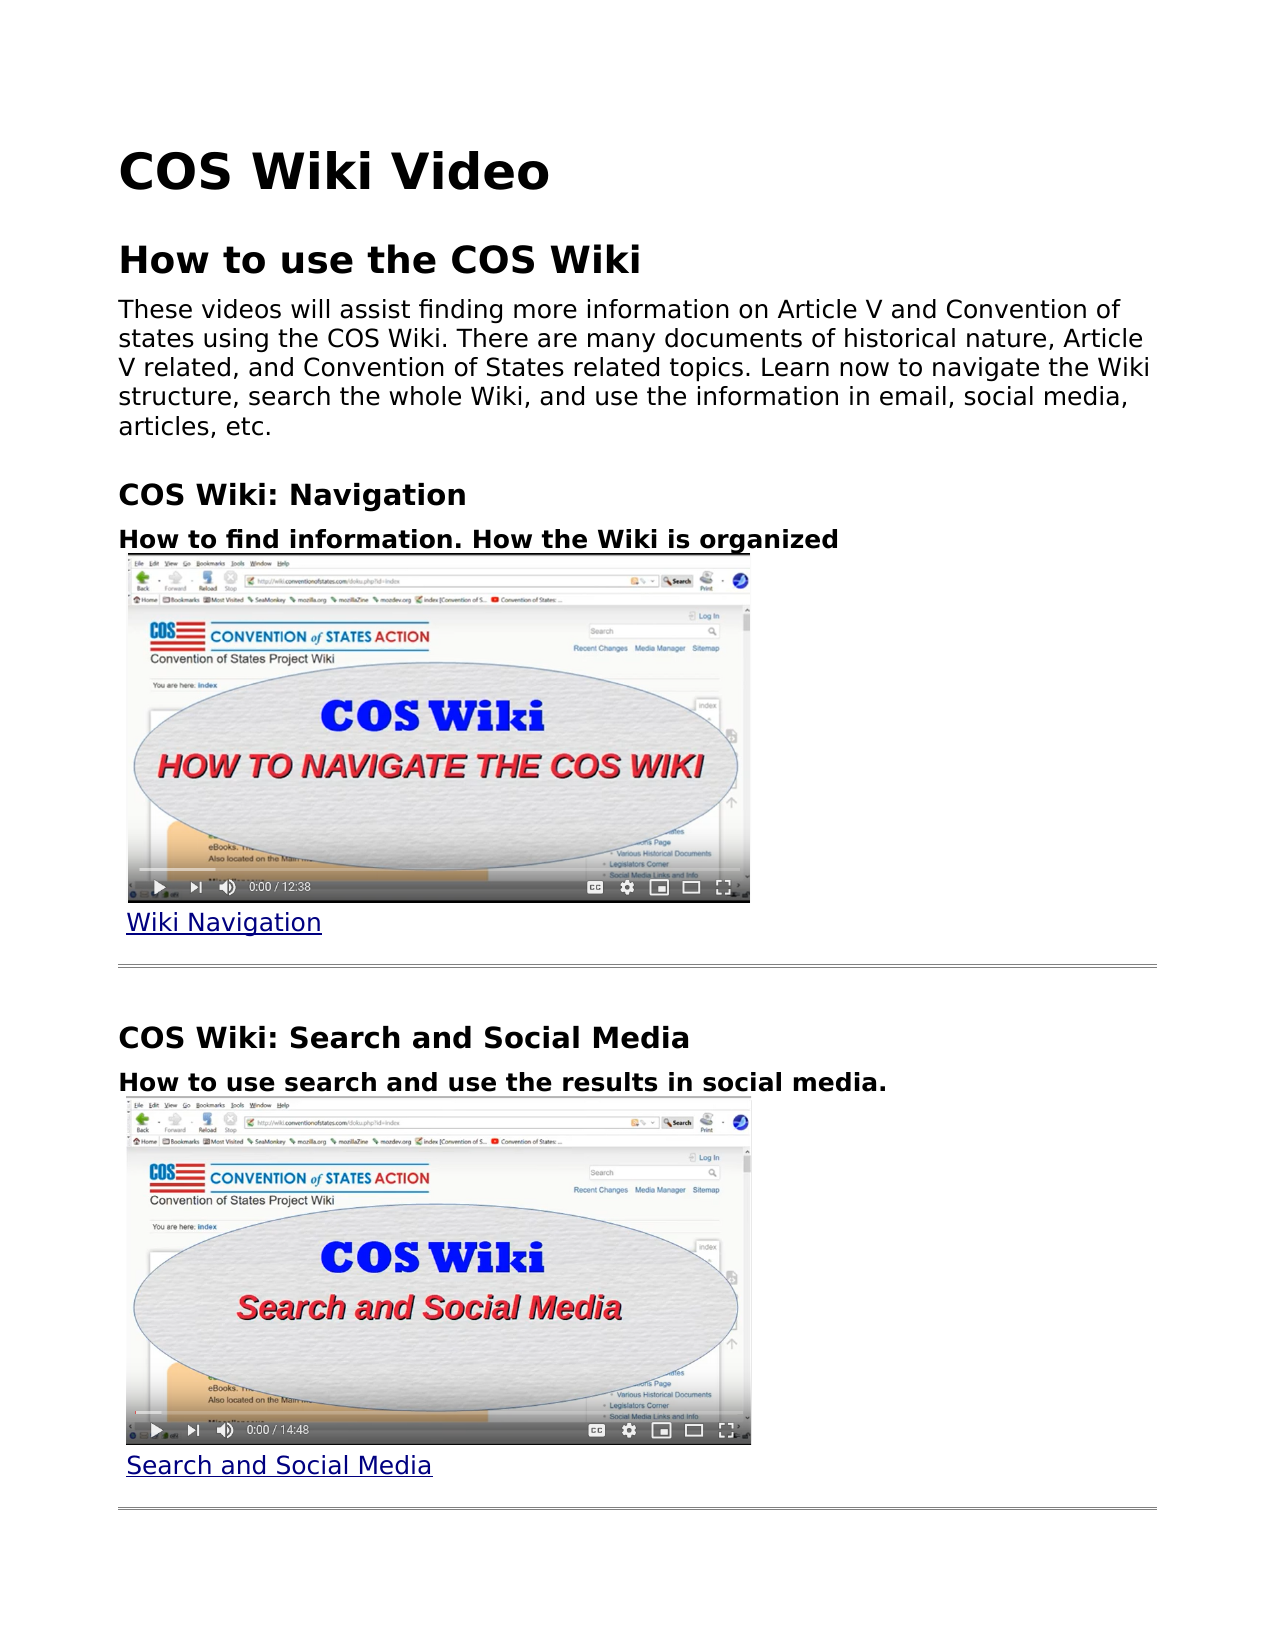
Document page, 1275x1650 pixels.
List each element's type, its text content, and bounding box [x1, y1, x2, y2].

text How to find information. How the Wiki is organized Wiki Navigation [118, 525, 1157, 937]
text How to use search and use the results in social media. Search and Social Media [118, 1068, 1157, 1480]
subtitle How to use the COS Wiki [118, 239, 1157, 282]
picture [126, 1096, 752, 1445]
picture [126, 553, 752, 903]
subtitle COS Wiki: Search and Social Media [118, 1021, 1157, 1055]
subtitle COS Wiki: Navigation [118, 478, 1157, 512]
text These videos will assist finding more information on Article V and Convention of states using the COS Wiki. There are many documents of historical nature, Article V related, and Convention of States related topics. Learn now to navigate the Wiki structure, search the whole Wiki, and use the information in email, social media, articles, etc. [118, 295, 1157, 441]
subtitle COS Wiki Video [118, 143, 1157, 201]
